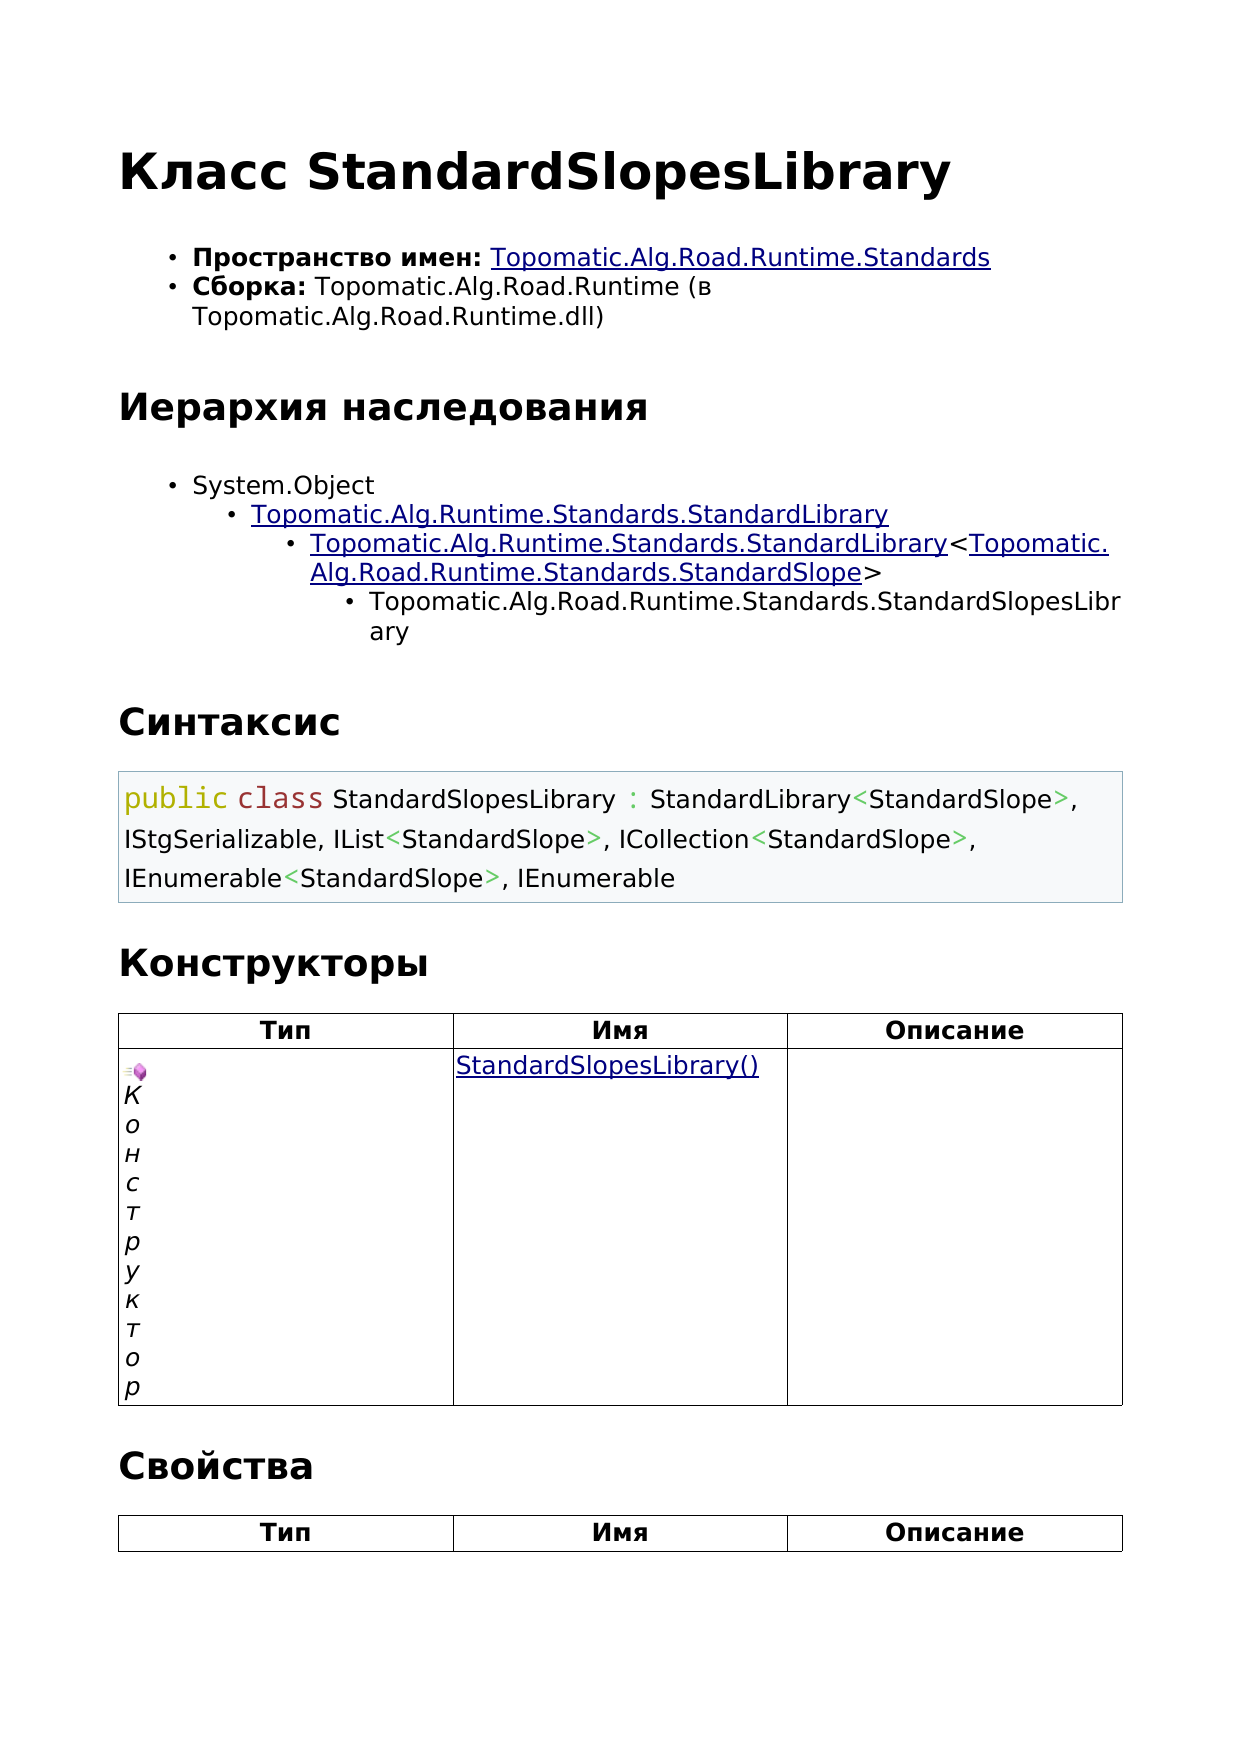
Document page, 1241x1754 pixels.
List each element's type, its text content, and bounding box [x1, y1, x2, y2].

subtitle Класс StandardSlopesLibrary [118, 143, 1122, 201]
subtitle Конструкторы [118, 942, 1122, 986]
table_header Имя [454, 1014, 787, 1048]
list Topomatic.Alg.Runtime.Standards.StandardLibrary [236, 500, 1122, 529]
table_cell StandardSlopesLibrary() [454, 1049, 787, 1404]
list Пространство имен: Topomatic.Alg.Road.Runtime.Standards [177, 243, 1122, 272]
subtitle Синтаксис [118, 700, 1122, 744]
table_header Имя [454, 1516, 787, 1551]
table_cell [788, 1049, 1122, 1404]
list System.Object [177, 471, 1122, 500]
table_header Тип [119, 1516, 453, 1551]
subtitle Иерархия наследования [118, 385, 1122, 429]
table_header public class StandardSlopesLibrary : StandardLibrary<StandardSlope>, IStgSerializable, IList<StandardSlope>, ICollection<StandardSlope>, IEnumerable<StandardSlope>, IEnumerable [119, 772, 1122, 902]
table_header Тип [119, 1014, 453, 1048]
list Topomatic.Alg.Runtime.Standards.StandardLibrary<Topomatic.Alg.Road.Runtime.Standards.StandardSlope> [295, 529, 1122, 588]
list Topomatic.Alg.Road.Runtime.Standards.StandardSlopesLibrary [354, 588, 1122, 646]
table_cell [119, 1049, 453, 1404]
list Сборка: Topomatic.Alg.Road.Runtime (в Topomatic.Alg.Road.Runtime.dll) [177, 272, 1122, 331]
subtitle Свойства [118, 1444, 1122, 1488]
table_header Описание [788, 1014, 1122, 1048]
picture [121, 1063, 147, 1081]
table_header Описание [788, 1516, 1122, 1551]
